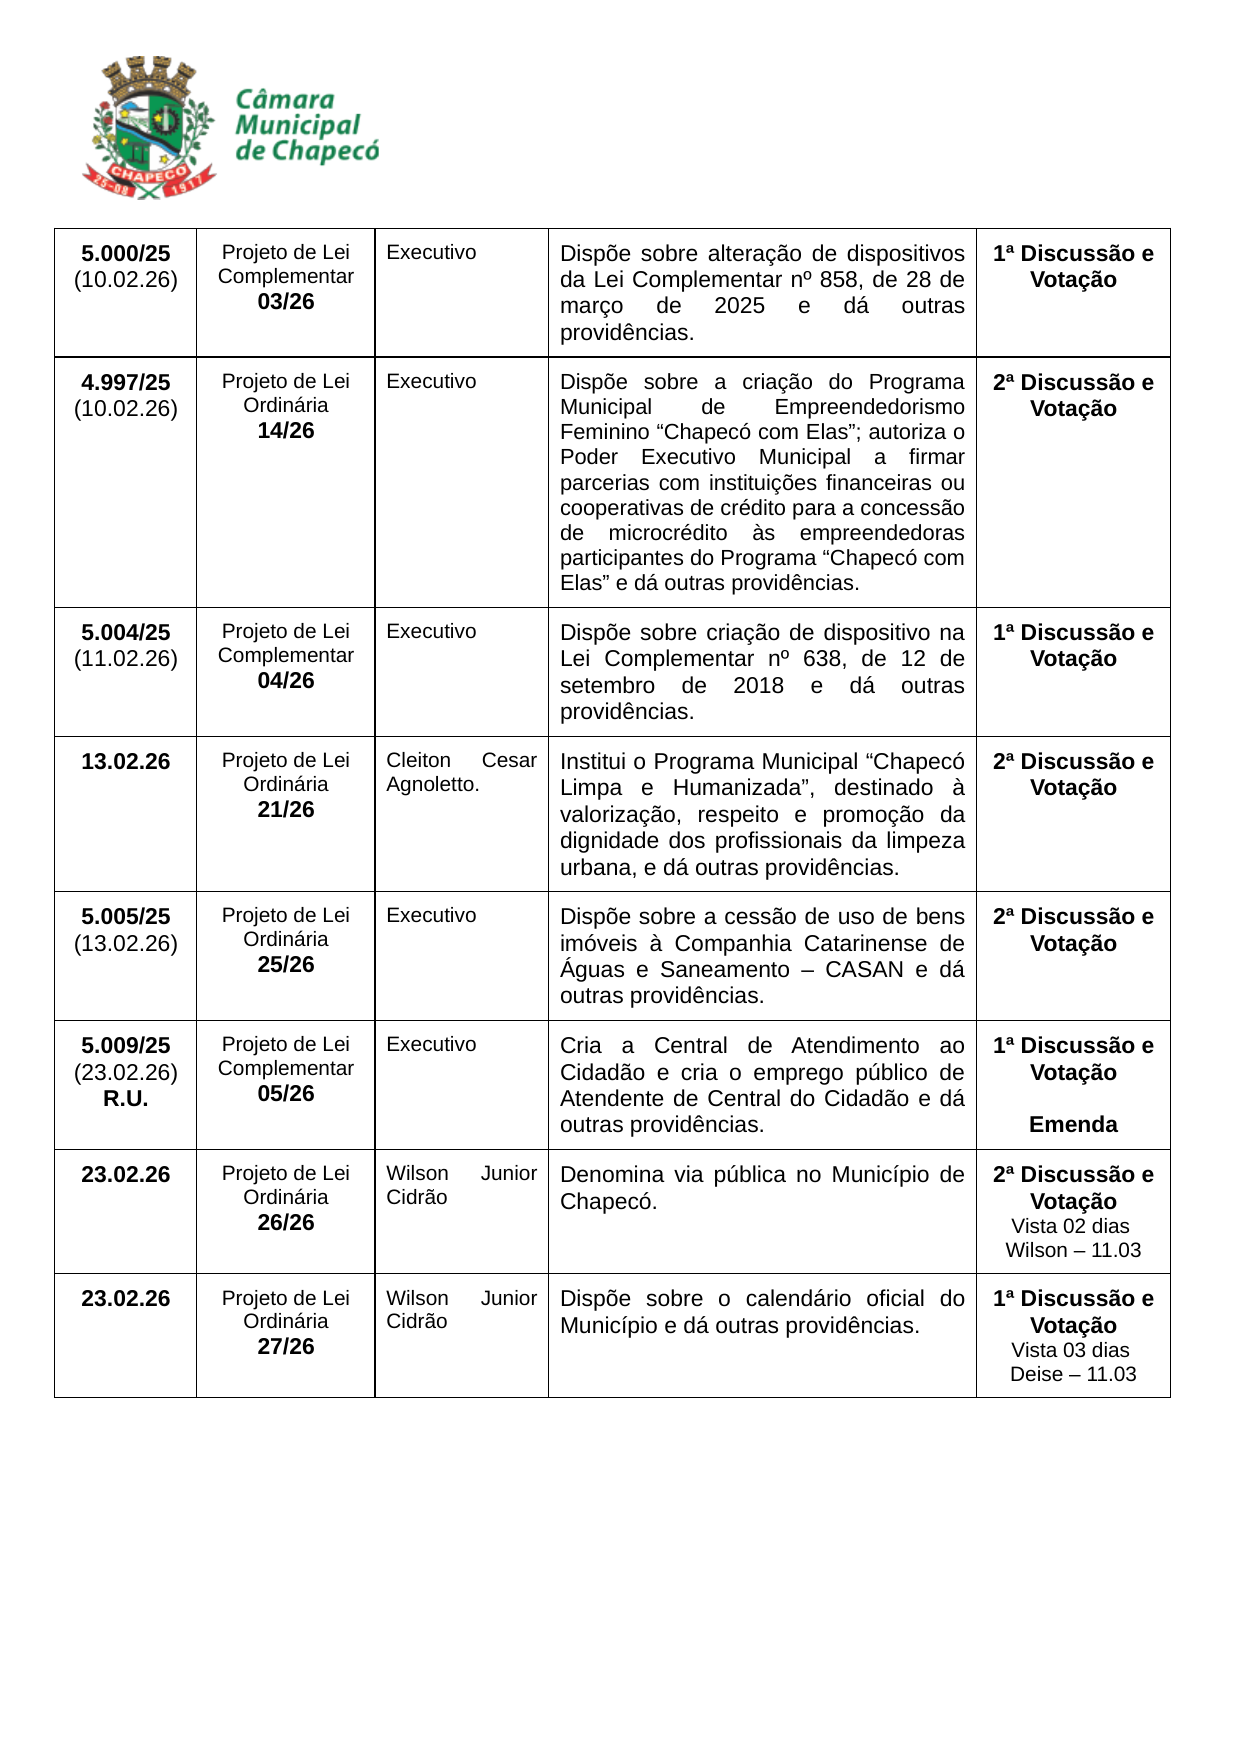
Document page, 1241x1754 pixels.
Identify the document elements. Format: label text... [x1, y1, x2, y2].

table_cell 2ª Discussão e Votação [977, 737, 1170, 891]
table_cell Projeto de Lei Complementar 05/26 [197, 1021, 374, 1149]
table_cell Dispõe sobre alteração de dispositivos da Lei Complementar nº 858, de 28 de março de 2025 e dá outras providências. [549, 229, 976, 356]
table_cell 13.02.26 [55, 737, 196, 891]
table_cell Projeto de Lei Complementar 03/26 [197, 229, 374, 356]
table_cell Executivo [376, 229, 548, 356]
table_cell Projeto de Lei Ordinária 27/26 [197, 1274, 374, 1397]
table_cell 2ª Discussão e Votação Vista 02 dias Wilson – 11.03 [977, 1150, 1170, 1273]
table_cell 1ª Discussão e Votação [977, 229, 1170, 356]
table_cell Projeto de Lei Ordinária 25/26 [197, 892, 374, 1020]
table_cell 1ª Discussão e Votação [977, 608, 1170, 736]
table_cell Wilson Junior Cidrão [376, 1274, 548, 1397]
table_cell Executivo [376, 358, 548, 607]
table_cell 23.02.26 [55, 1150, 196, 1273]
table_cell Executivo [376, 892, 548, 1020]
table_cell Cria a Central de Atendimento ao Cidadão e cria o emprego público de Atendente de Central do Cidadão e dá outras providências. [549, 1021, 976, 1149]
table_cell Institui o Programa Municipal “Chapecó Limpa e Humanizada”, destinado à valorização, respeito e promoção da dignidade dos profissionais da limpeza urbana, e dá outras providências. [549, 737, 976, 891]
table_cell Dispõe sobre criação de dispositivo na Lei Complementar nº 638, de 12 de setembro de 2018 e dá outras providências. [549, 608, 976, 736]
table_cell 1ª Discussão e Votação Emenda [977, 1021, 1170, 1149]
table_cell 1ª Discussão e Votação Vista 03 dias Deise – 11.03 [977, 1274, 1170, 1397]
table_cell 5.005/25 (13.02.26) [55, 892, 196, 1020]
table_cell 23.02.26 [55, 1274, 196, 1397]
table_cell 5.000/25 (10.02.26) [55, 229, 196, 356]
table_cell Dispõe sobre a criação do Programa Municipal de Empreendedorismo Feminino “Chapecó com Elas”; autoriza o Poder Executivo Municipal a firmar parcerias com instituições financeiras ou cooperativas de crédito para a concessão de microcrédito às empreendedoras participantes do Programa “Chapecó com Elas” e dá outras providências. [549, 358, 976, 607]
table_cell Dispõe sobre o calendário oficial do Município e dá outras providências. [549, 1274, 976, 1397]
table_cell 4.997/25 (10.02.26) [55, 358, 196, 607]
table_cell Cleiton Cesar Agnoletto. [376, 737, 548, 891]
table_cell 2ª Discussão e Votação [977, 358, 1170, 607]
picture [81, 56, 379, 200]
table_cell 5.009/25 (23.02.26) R.U. [55, 1021, 196, 1149]
table_cell Projeto de Lei Ordinária 21/26 [197, 737, 374, 891]
table_cell Projeto de Lei Ordinária 14/26 [197, 358, 374, 607]
table_cell Wilson Junior Cidrão [376, 1150, 548, 1273]
table_cell 5.004/25 (11.02.26) [55, 608, 196, 736]
table_cell Projeto de Lei Ordinária 26/26 [197, 1150, 374, 1273]
table_cell Executivo [376, 1021, 548, 1149]
table_cell Projeto de Lei Complementar 04/26 [197, 608, 374, 736]
table_cell 2ª Discussão e Votação [977, 892, 1170, 1020]
table_cell Dispõe sobre a cessão de uso de bens imóveis à Companhia Catarinense de Águas e Saneamento – CASAN e dá outras providências. [549, 892, 976, 1020]
table_cell Denomina via pública no Município de Chapecó. [549, 1150, 976, 1273]
table_cell Executivo [376, 608, 548, 736]
